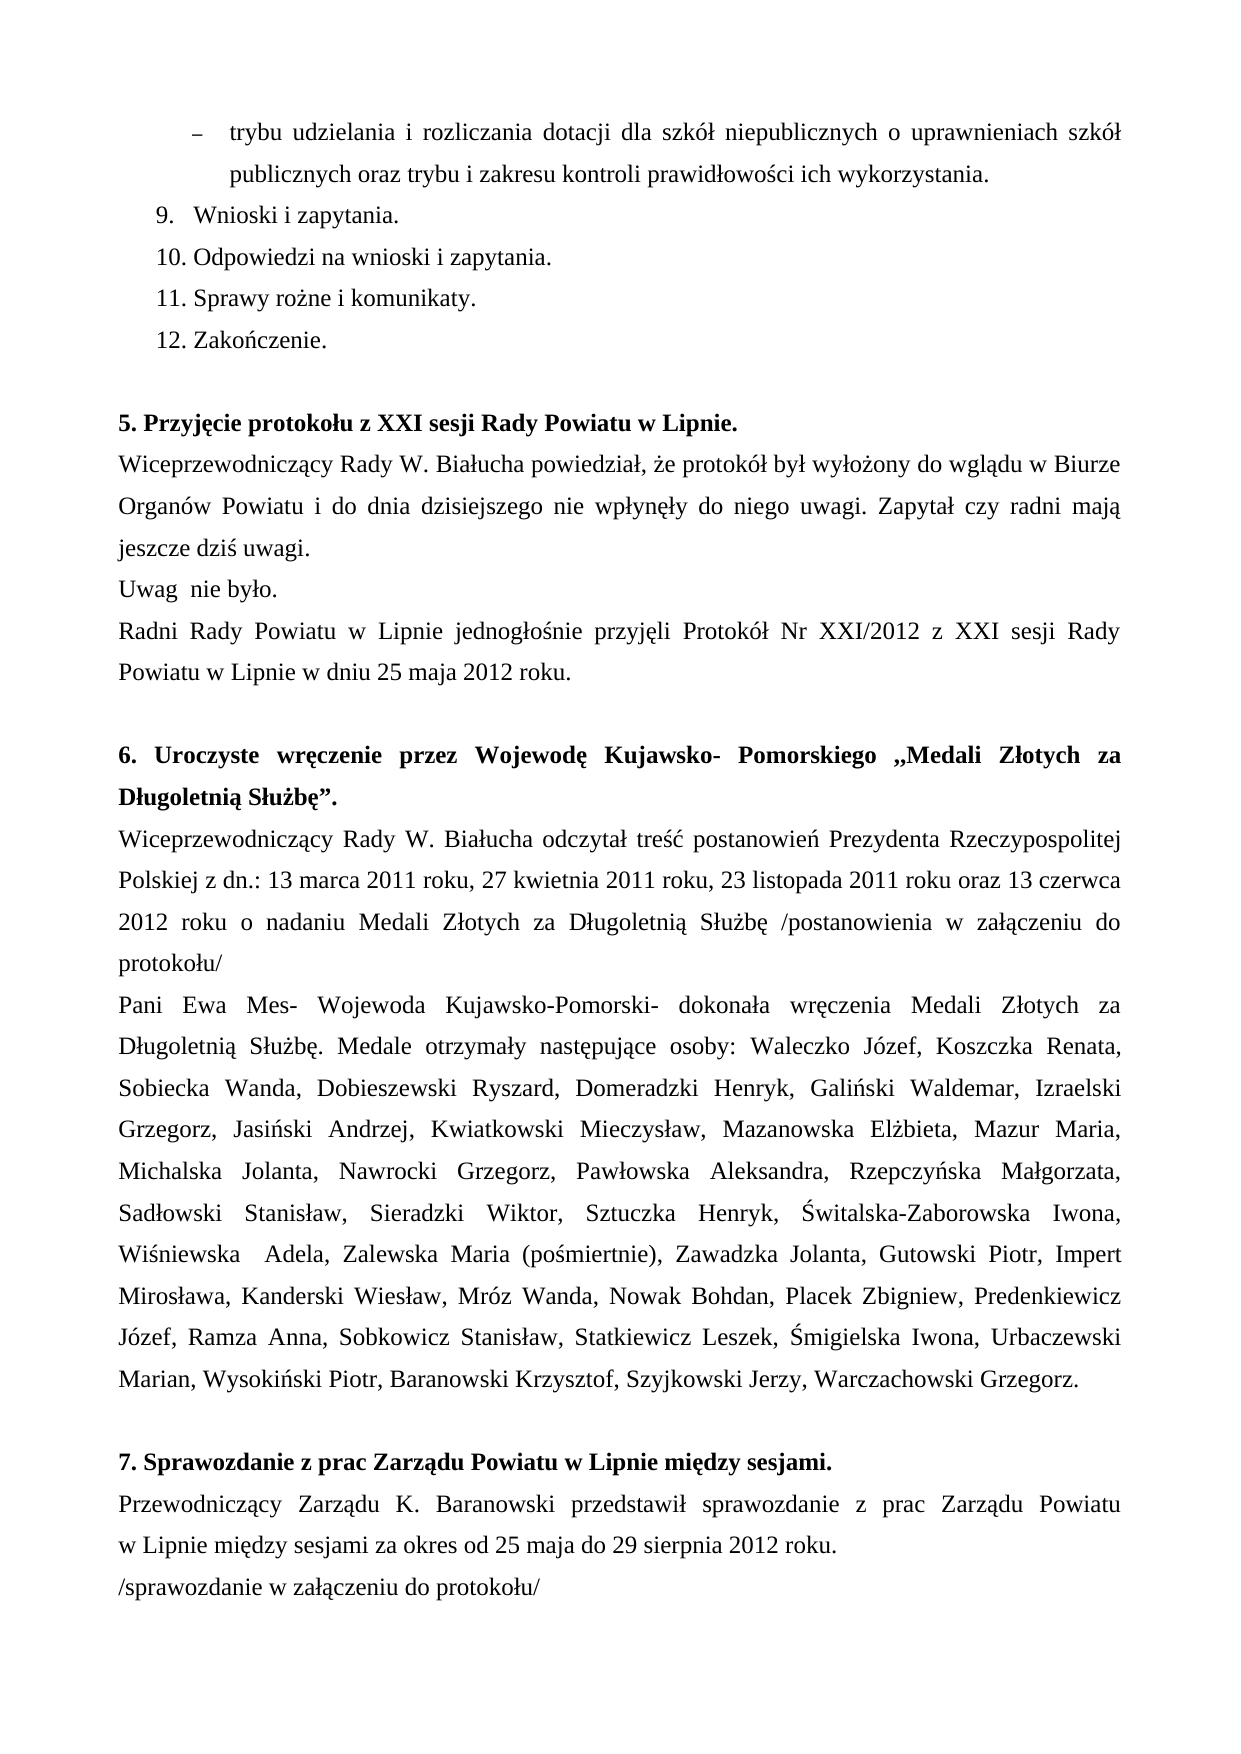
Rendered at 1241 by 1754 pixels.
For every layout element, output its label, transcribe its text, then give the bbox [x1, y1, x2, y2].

list Wnioski i zapytania. [156, 201, 1122, 229]
text 5. Przyjęcie protokołu z XXI sesji Rady Powiatu w Lipnie. [118, 409, 1122, 437]
list Sprawy rożne i komunikaty. [156, 284, 1122, 312]
list Zakończenie. [156, 326, 1122, 354]
text Uwag nie było. [118, 575, 1122, 603]
text Przewodniczący Zarządu K. Baranowski przedstawił sprawozdanie z prac Zarządu Powiatu w Lipnie między sesjami za okres od 25 maja do 29 sierpnia 2012 roku. [118, 1490, 1122, 1559]
text /sprawozdanie w załączeniu do protokołu/ [118, 1573, 1122, 1601]
text Wiceprzewodniczący Rady W. Białucha odczytał treść postanowień Prezydenta Rzeczypospolitej Polskiej z dn.: 13 marca 2011 roku, 27 kwietnia 2011 roku, 23 listopada 2011 roku oraz 13 czerwca 2012 roku o nadaniu Medali Złotych za Długoletnią Służbę /postanowienia w załączeniu do protokołu/ [118, 825, 1122, 977]
text 6. Uroczyste wręczenie przez Wojewodę Kujawsko- Pomorskiego ,,Medali Złotych za Długoletnią Służbę”. [118, 742, 1122, 811]
text Pani Ewa Mes- Wojewoda Kujawsko-Pomorski- dokonała wręczenia Medali Złotych za Długoletnią Służbę. Medale otrzymały następujące osoby: Waleczko Józef, Koszczka Renata, Sobiecka Wanda, Dobieszewski Ryszard, Domeradzki Henryk, Galiński Waldemar, Izraelski Grzegorz, Jasiński Andrzej, Kwiatkowski Mieczysław, Mazanowska Elżbieta, Mazur Maria, Michalska Jolanta, Nawrocki Grzegorz, Pawłowska Aleksandra, Rzepczyńska Małgorzata, Sadłowski Stanisław, Sieradzki Wiktor, Sztuczka Henryk, Świtalska-Zaborowska Iwona, Wiśniewska Adela, Zalewska Maria (pośmiertnie), Zawadzka Jolanta, Gutowski Piotr, Impert Mirosława, Kanderski Wiesław, Mróz Wanda, Nowak Bohdan, Placek Zbigniew, Predenkiewicz Józef, Ramza Anna, Sobkowicz Stanisław, Statkiewicz Leszek, Śmigielska Iwona, Urbaczewski Marian, Wysokiński Piotr, Baranowski Krzysztof, Szyjkowski Jerzy, Warczachowski Grzegorz. [118, 991, 1122, 1393]
list Odpowiedzi na wnioski i zapytania. [156, 243, 1122, 271]
list trybu udzielania i rozliczania dotacji dla szkół niepublicznych o uprawnieniach szkół publicznych oraz trybu i zakresu kontroli prawidłowości ich wykorzystania. [192, 118, 1122, 187]
text Wiceprzewodniczący Rady W. Białucha powiedział, że protokół był wyłożony do wglądu w Biurze Organów Powiatu i do dnia dzisiejszego nie wpłynęły do niego uwagi. Zapytał czy radni mają jeszcze dziś uwagi. [118, 451, 1122, 561]
text Radni Rady Powiatu w Lipnie jednogłośnie przyjęli Protokół Nr XXI/2012 z XXI sesji Rady Powiatu w Lipnie w dniu 25 maja 2012 roku. [118, 617, 1122, 686]
text 7. Sprawozdanie z prac Zarządu Powiatu w Lipnie między sesjami. [118, 1448, 1122, 1476]
